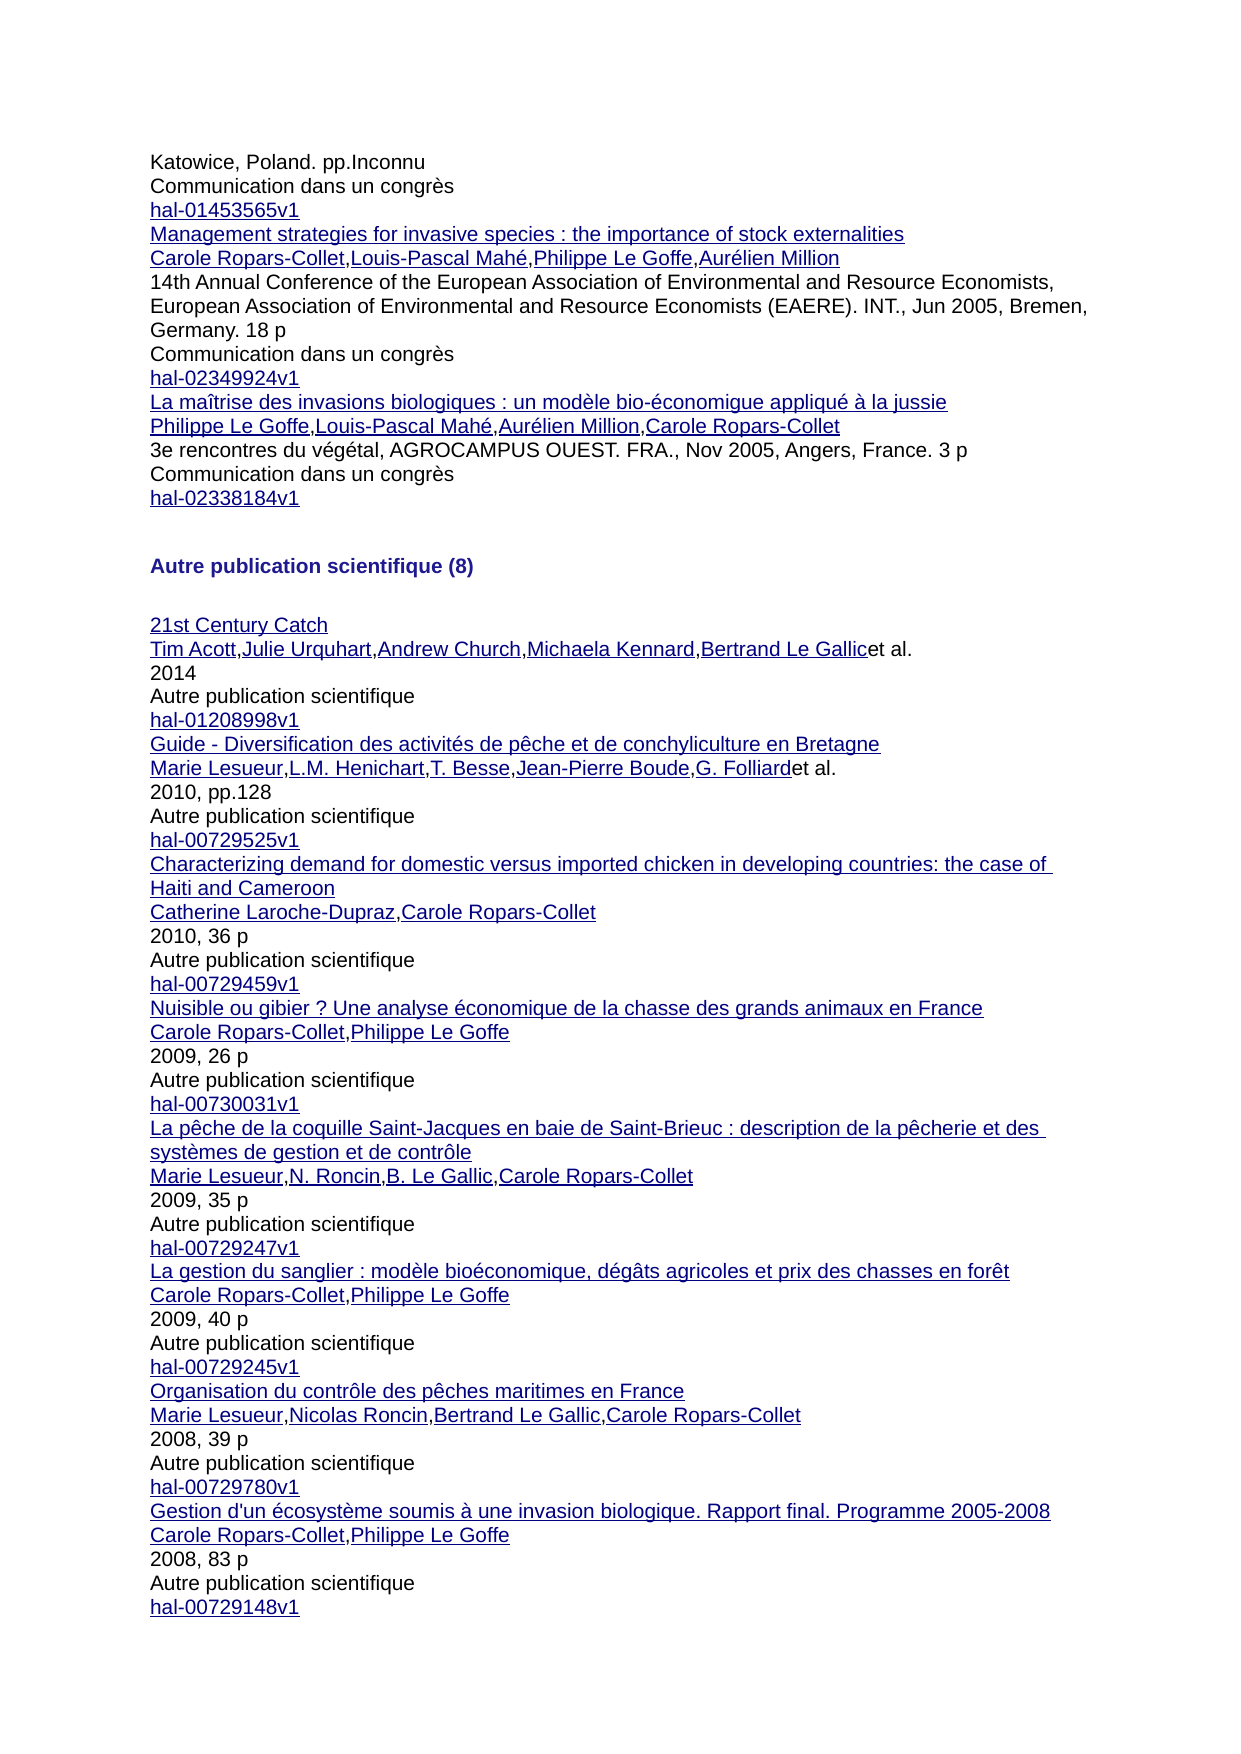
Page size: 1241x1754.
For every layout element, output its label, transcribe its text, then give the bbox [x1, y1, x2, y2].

table_cell La maîtrise des invasions biologiques : un modèle bio-économigue appliqué à la jussie Philippe Le Goffe,Louis-Pascal Mahé,Aurélien Million,Carole Ropars-Collet 3e rencontres du végétal, AGROCAMPUS OUEST. FRA., Nov 2005, Angers, France. 3 p Communication dans un congrès hal-02338184v1 [150, 390, 1090, 509]
table_cell La gestion du sanglier : modèle bioéconomique, dégâts agricoles et prix des chasses en forêt Carole Ropars-Collet,Philippe Le Goffe 2009, 40 p Autre publication scientifique hal-00729245v1 [150, 1259, 1090, 1379]
table_cell Nuisible ou gibier ? Une analyse économique de la chasse des grands animaux en France Carole Ropars-Collet,Philippe Le Goffe 2009, 26 p Autre publication scientifique hal-00730031v1 [150, 996, 1090, 1116]
table_cell Organisation du contrôle des pêches maritimes en France Marie Lesueur,Nicolas Roncin,Bertrand Le Gallic,Carole Ropars-Collet 2008, 39 p Autre publication scientifique hal-00729780v1 [150, 1379, 1090, 1499]
table_cell La pêche de la coquille Saint-Jacques en baie de Saint-Brieuc : description de la pêcherie et des systèmes de gestion et de contrôle Marie Lesueur,N. Roncin,B. Le Gallic,Carole Ropars-Collet 2009, 35 p Autre publication scientifique hal-00729247v1 [150, 1116, 1090, 1259]
table_cell Characterizing demand for domestic versus imported chicken in developing countries: the case of Haiti and Cameroon Catherine Laroche-Dupraz,Carole Ropars-Collet 2010, 36 p Autre publication scientifique hal-00729459v1 [150, 852, 1090, 996]
table_cell Management strategies for invasive species : the importance of stock externalities Carole Ropars-Collet,Louis-Pascal Mahé,Philippe Le Goffe,Aurélien Million 14th Annual Conference of the European Association of Environmental and Resource Economists, European Association of Environmental and Resource Economists (EAERE). INT., Jun 2005, Bremen, Germany. 18 p Communication dans un congrès hal-02349924v1 [150, 222, 1090, 389]
subtitle Autre publication scientifique (8) [150, 554, 1090, 578]
table_cell Gestion d'un écosystème soumis à une invasion biologique. Rapport final. Programme 2005-2008 Carole Ropars-Collet,Philippe Le Goffe 2008, 83 p Autre publication scientifique hal-00729148v1 [150, 1499, 1090, 1619]
table_cell Importance of stock externalities in management strategies for invasive species Carole Ropars-Collet,Jacques Haury,Philippe Le Goffe,L.P. Mahé,A. Millionet al. 8. International Conference on the Ecology and Management of Alien Plant Invasions, Sep 2005, Katowice, Poland. pp.Inconnu Communication dans un congrès hal-01453565v1 [150, 150, 1090, 222]
table_cell Guide - Diversification des activités de pêche et de conchyliculture en Bretagne Marie Lesueur,L.M. Henichart,T. Besse,Jean-Pierre Boude,G. Folliardet al. 2010, pp.128 Autre publication scientifique hal-00729525v1 [150, 732, 1090, 852]
table_header 21st Century Catch Tim Acott,Julie Urquhart,Andrew Church,Michaela Kennard,Bertrand Le Gallicet al. 2014 Autre publication scientifique hal-01208998v1 [150, 613, 1090, 732]
